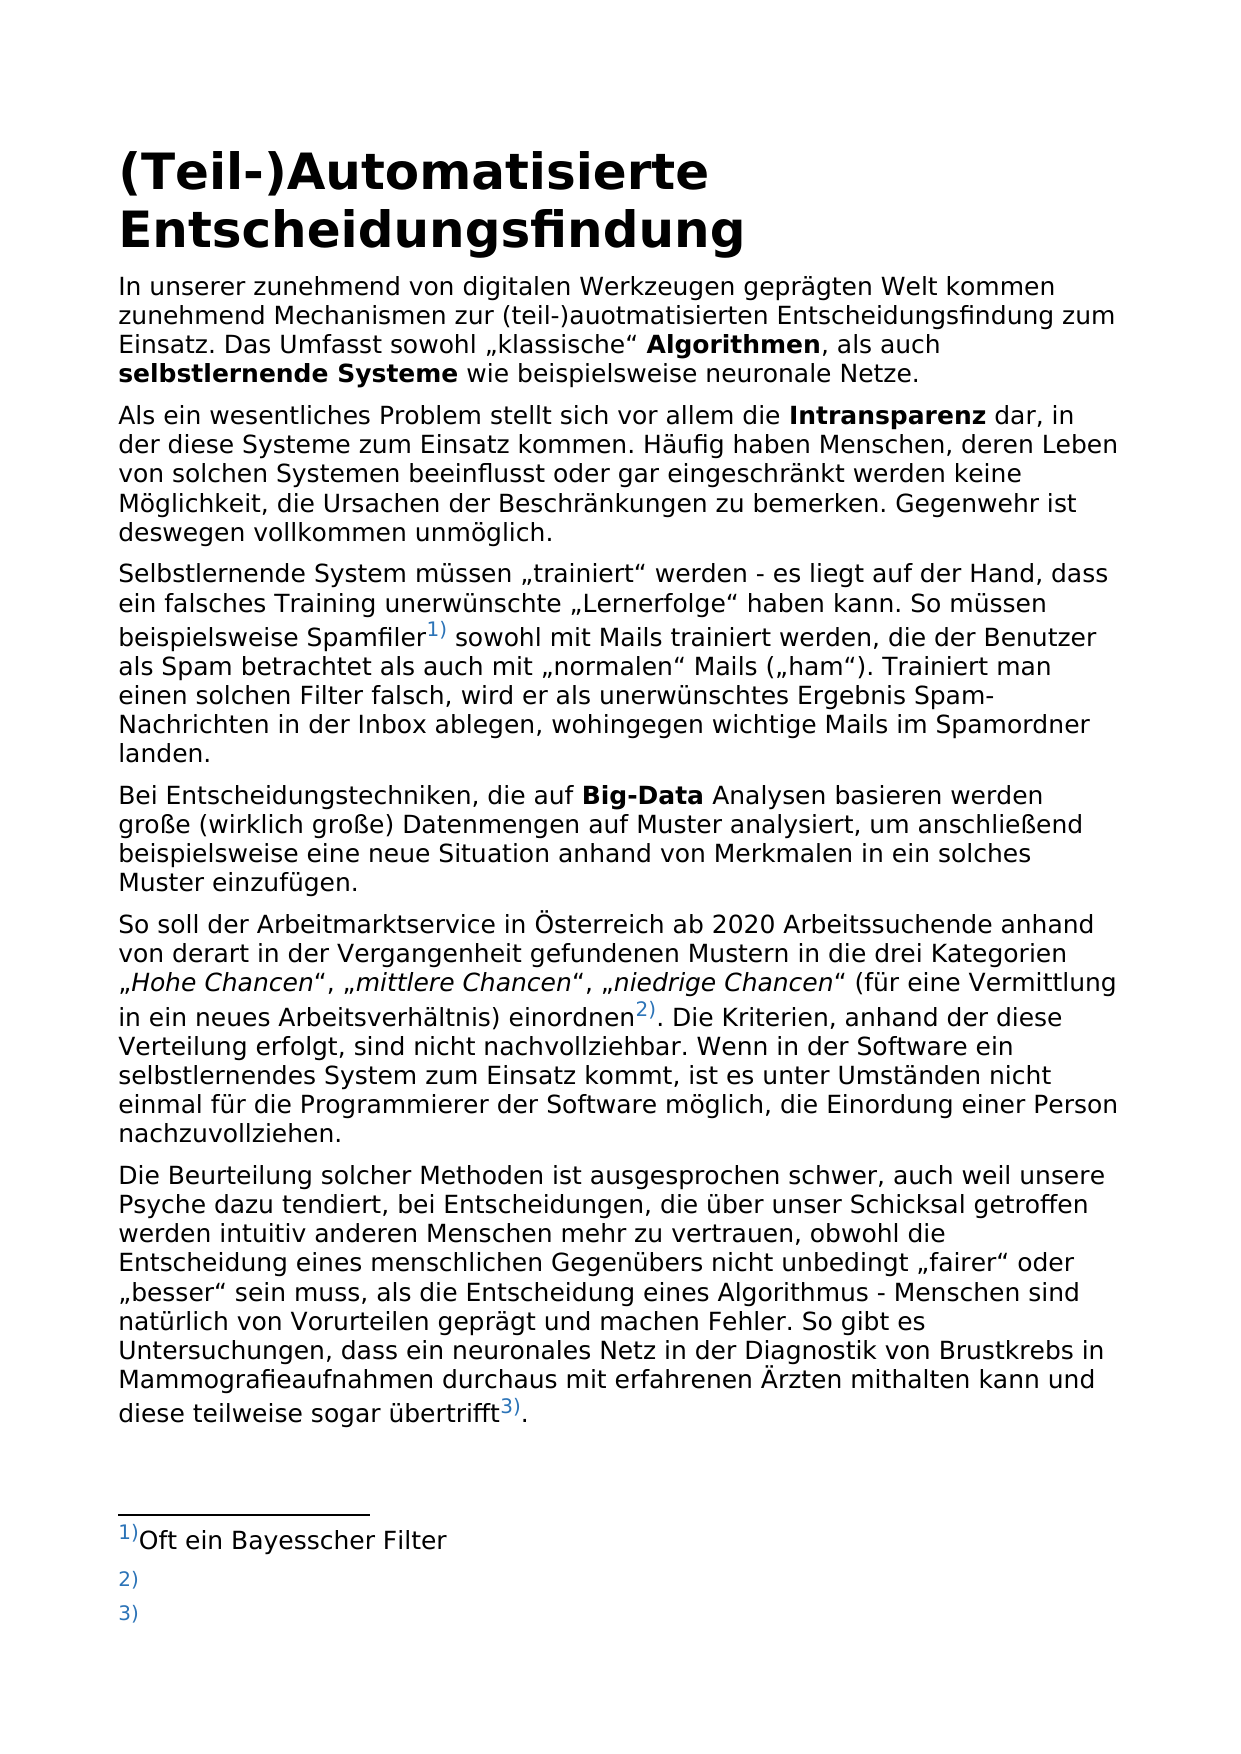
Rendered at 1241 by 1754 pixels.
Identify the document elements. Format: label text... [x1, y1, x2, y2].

text Selbstlernende System müssen „trainiert“ werden - es liegt auf der Hand, dass ein falsches Training unerwünschte „Lernerfolge“ haben kann. So müssen beispielsweise Spamfiler sowohl mit Mails trainiert werden, die der Benutzer als Spam betrachtet als auch mit „normalen“ Mails („ham“). Trainiert man einen solchen Filter falsch, wird er als unerwünschtes Ergebnis Spam-Nachrichten in der Inbox ablegen, wohingegen wichtige Mails im Spamordner landen. [118, 559, 1122, 769]
text So soll der Arbeitmarktservice in Österreich ab 2020 Arbeitssuchende anhand von derart in der Vergangenheit gefundenen Mustern in die drei Kategorien „Hohe Chancen“, „mittlere Chancen“, „niedrige Chancen“ (für eine Vermittlung in ein neues Arbeitsverhältnis) einordnen. Die Kriterien, anhand der diese Verteilung erfolgt, sind nicht nachvollziehbar. Wenn in der Software ein selbstlernendes System zum Einsatz kommt, ist es unter Umständen nicht einmal für die Programmierer der Software möglich, die Einordung einer Person nachzuvollziehen. [118, 910, 1122, 1148]
text Oft ein Bayesscher Filter [118, 1521, 1122, 1555]
text Die Beurteilung solcher Methoden ist ausgesprochen schwer, auch weil unsere Psyche dazu tendiert, bei Entscheidungen, die über unser Schicksal getroffen werden intuitiv anderen Menschen mehr zu vertrauen, obwohl die Entscheidung eines menschlichen Gegenübers nicht unbedingt „fairer“ oder „besser“ sein muss, als die Entscheidung eines Algorithmus - Menschen sind natürlich von Vorurteilen geprägt und machen Fehler. So gibt es Untersuchungen, dass ein neuronales Netz in der Diagnostik von Brustkrebs in Mammografieaufnahmen durchaus mit erfahrenen Ärzten mithalten kann und diese teilweise sogar übertrifft. [118, 1161, 1122, 1428]
text Als ein wesentliches Problem stellt sich vor allem die Intransparenz dar, in der diese Systeme zum Einsatz kommen. Häufig haben Menschen, deren Leben von solchen Systemen beeinflusst oder gar eingeschränkt werden keine Möglichkeit, die Ursachen der Beschränkungen zu bemerken. Gegenwehr ist deswegen vollkommen unmöglich. [118, 401, 1122, 547]
text Bei Entscheidungstechniken, die auf Big-Data Analysen basieren werden große (wirklich große) Datenmengen auf Muster analysiert, um anschließend beispielsweise eine neue Situation anhand von Merkmalen in ein solches Muster einzufügen. [118, 781, 1122, 898]
subtitle (Teil-)Automatisierte Entscheidungsfindung [118, 143, 1122, 259]
text In unserer zunehmend von digitalen Werkzeugen geprägten Welt kommen zunehmend Mechanismen zur (teil-)auotmatisierten Entscheidungsfindung zum Einsatz. Das Umfasst sowohl „klassische“ Algorithmen, als auch selbstlernende Systeme wie beispielsweise neuronale Netze. [118, 272, 1122, 389]
